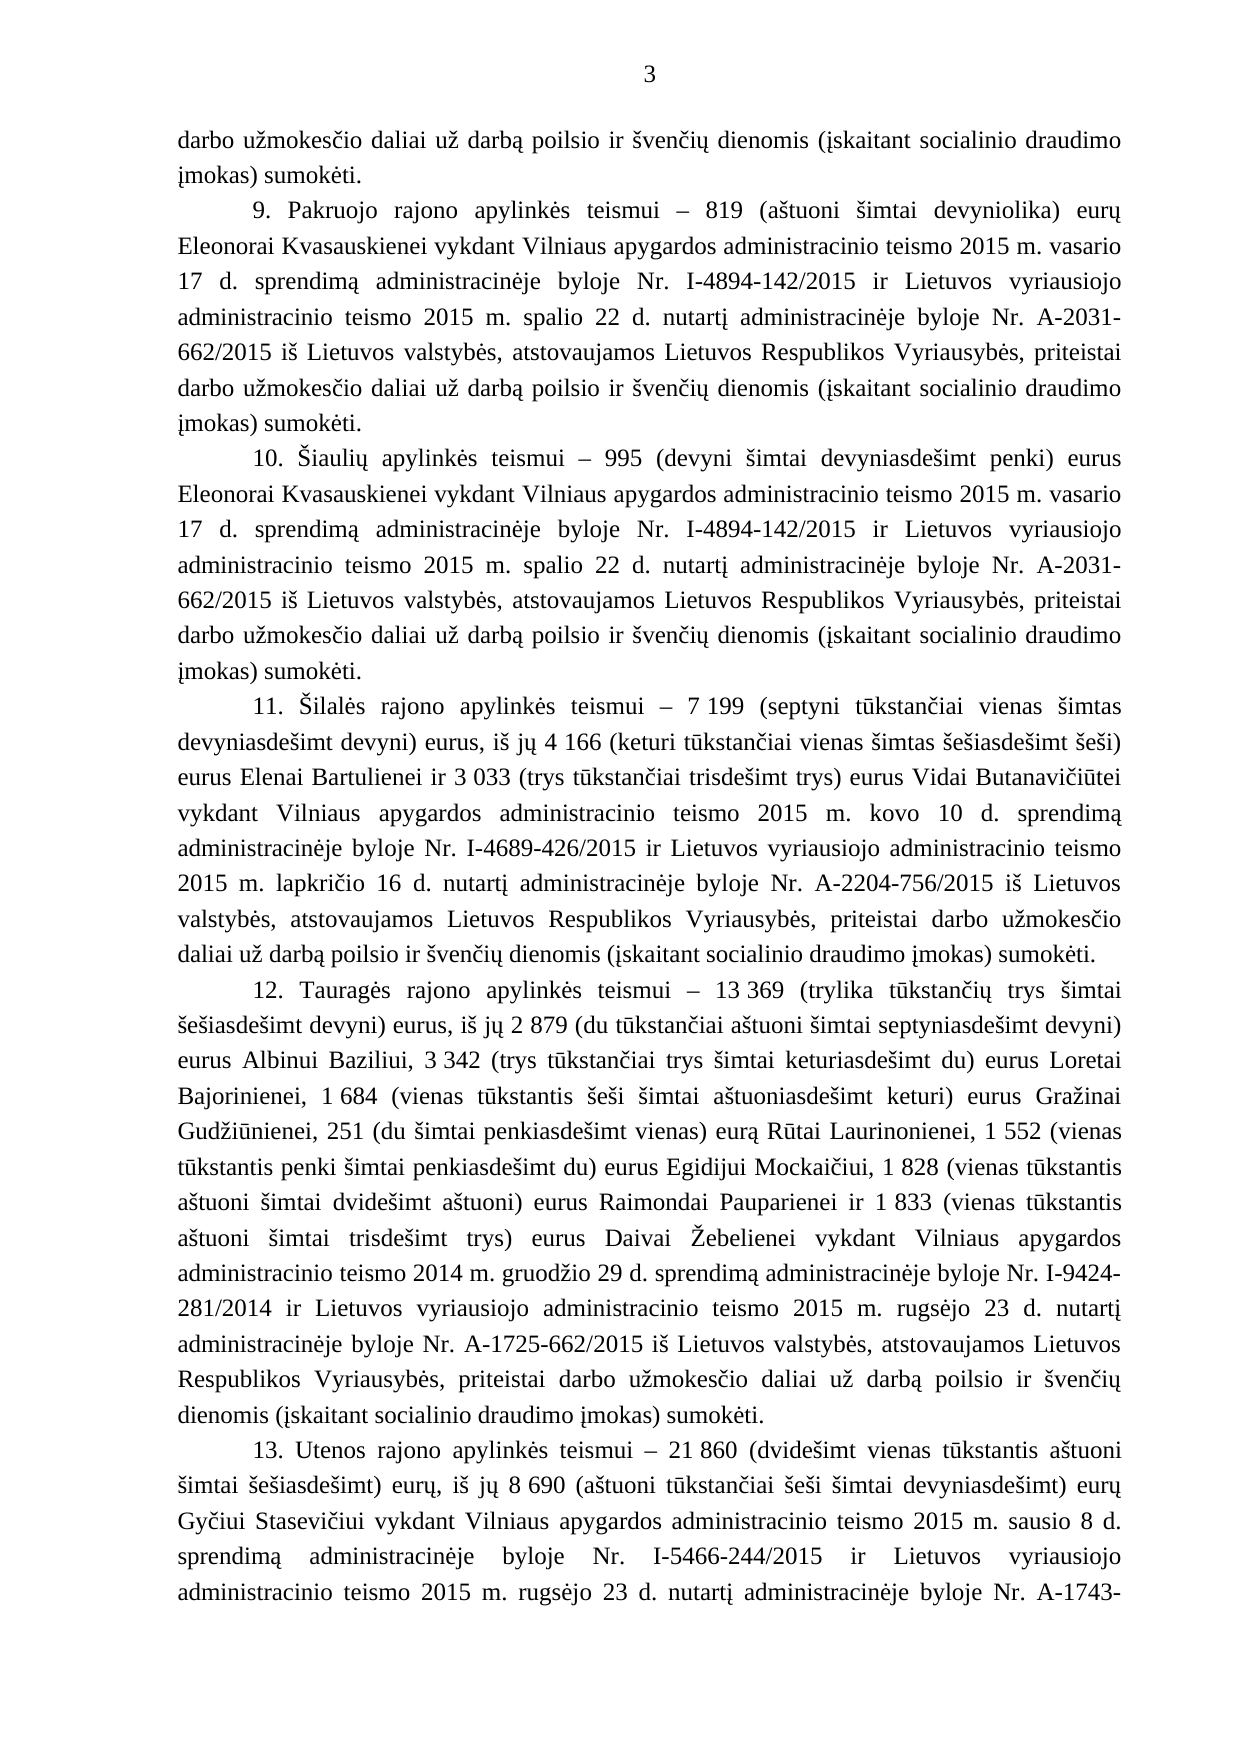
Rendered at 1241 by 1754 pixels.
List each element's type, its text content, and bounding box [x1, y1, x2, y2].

text darbo užmokesčio daliai už darbą poilsio ir švenčių dienomis (įskaitant socialinio draudimo įmokas) sumokėti. [177, 118, 1122, 189]
text 9. Pakruojo rajono apylinkės teismui – 819 (aštuoni šimtai devyniolika) eurų Eleonorai Kvasauskienei vykdant Vilniaus apygardos administracinio teismo 2015 m. vasario 17 d. sprendimą administracinėje byloje Nr. I-4894-142/2015 ir Lietuvos vyriausiojo administracinio teismo 2015 m. spalio 22 d. nutartį administracinėje byloje Nr. A-2031-662/2015 iš Lietuvos valstybės, atstovaujamos Lietuvos Respublikos Vyriausybės, priteistai darbo užmokesčio daliai už darbą poilsio ir švenčių dienomis (įskaitant socialinio draudimo įmokas) sumokėti. [177, 189, 1122, 437]
text 11. Šilalės rajono apylinkės teismui – 7 199 (septyni tūkstančiai vienas šimtas devyniasdešimt devyni) eurus, iš jų 4 166 (keturi tūkstančiai vienas šimtas šešiasdešimt šeši) eurus Elenai Bartulienei ir 3 033 (trys tūkstančiai trisdešimt trys) eurus Vidai Butanavičiūtei vykdant Vilniaus apygardos administracinio teismo 2015 m. kovo 10 d. sprendimą administracinėje byloje Nr. I-4689-426/2015 ir Lietuvos vyriausiojo administracinio teismo 2015 m. lapkričio 16 d. nutartį administracinėje byloje Nr. A-2204-756/2015 iš Lietuvos valstybės, atstovaujamos Lietuvos Respublikos Vyriausybės, priteistai darbo užmokesčio daliai už darbą poilsio ir švenčių dienomis (įskaitant socialinio draudimo įmokas) sumokėti. [177, 685, 1122, 968]
text 13. Utenos rajono apylinkės teismui – 21 860 (dvidešimt vienas tūkstantis aštuoni šimtai šešiasdešimt) eurų, iš jų 8 690 (aštuoni tūkstančiai šeši šimtai devyniasdešimt) eurų Gyčiui Stasevičiui vykdant Vilniaus apygardos administracinio teismo 2015 m. sausio 8 d. sprendimą administracinėje byloje Nr. I-5466-244/2015 ir Lietuvos vyriausiojo administracinio teismo 2015 m. rugsėjo 23 d. nutartį administracinėje byloje Nr. A-1743- [177, 1428, 1122, 1606]
text 12. Tauragės rajono apylinkės teismui – 13 369 (trylika tūkstančių trys šimtai šešiasdešimt devyni) eurus, iš jų 2 879 (du tūkstančiai aštuoni šimtai septyniasdešimt devyni) eurus Albinui Baziliui, 3 342 (trys tūkstančiai trys šimtai keturiasdešimt du) eurus Loretai Bajorinienei, 1 684 (vienas tūkstantis šeši šimtai aštuoniasdešimt keturi) eurus Gražinai Gudžiūnienei, 251 (du šimtai penkiasdešimt vienas) eurą Rūtai Laurinonienei, 1 552 (vienas tūkstantis penki šimtai penkiasdešimt du) eurus Egidijui Mockaičiui, 1 828 (vienas tūkstantis aštuoni šimtai dvidešimt aštuoni) eurus Raimondai Pauparienei ir 1 833 (vienas tūkstantis aštuoni šimtai trisdešimt trys) eurus Daivai Žebelienei vykdant Vilniaus apygardos administracinio teismo 2014 m. gruodžio 29 d. sprendimą administracinėje byloje Nr. I-9424-281/2014 ir Lietuvos vyriausiojo administracinio teismo 2015 m. rugsėjo 23 d. nutartį administracinėje byloje Nr. A-1725-662/2015 iš Lietuvos valstybės, atstovaujamos Lietuvos Respublikos Vyriausybės, priteistai darbo užmokesčio daliai už darbą poilsio ir švenčių dienomis (įskaitant socialinio draudimo įmokas) sumokėti. [177, 968, 1122, 1428]
text 10. Šiaulių apylinkės teismui – 995 (devyni šimtai devyniasdešimt penki) eurus Eleonorai Kvasauskienei vykdant Vilniaus apygardos administracinio teismo 2015 m. vasario 17 d. sprendimą administracinėje byloje Nr. I-4894-142/2015 ir Lietuvos vyriausiojo administracinio teismo 2015 m. spalio 22 d. nutartį administracinėje byloje Nr. A-2031-662/2015 iš Lietuvos valstybės, atstovaujamos Lietuvos Respublikos Vyriausybės, priteistai darbo užmokesčio daliai už darbą poilsio ir švenčių dienomis (įskaitant socialinio draudimo įmokas) sumokėti. [177, 437, 1122, 685]
